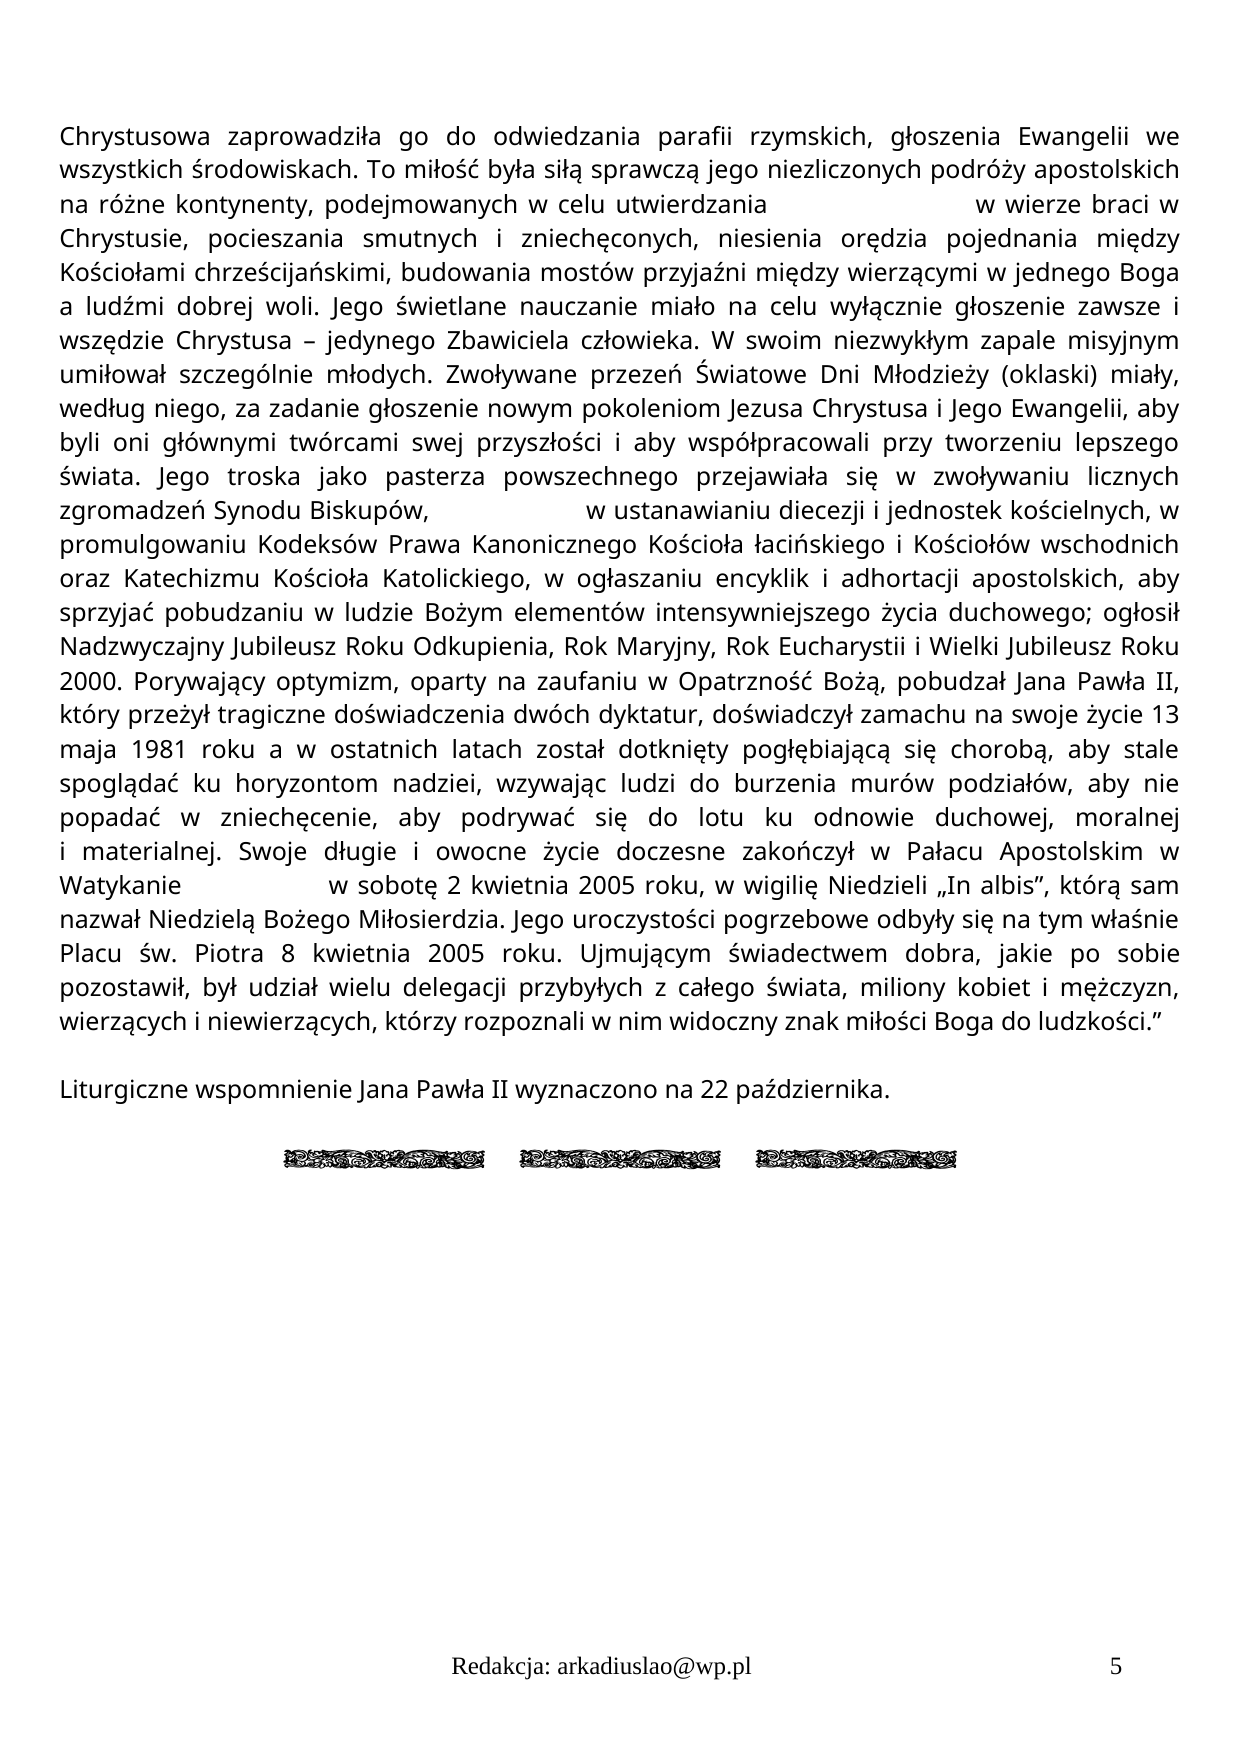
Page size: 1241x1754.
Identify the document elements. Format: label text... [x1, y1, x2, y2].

text Chrystusowa zaprowadziła go do odwiedzania parafii rzymskich, głoszenia Ewangelii we wszystkich środowiskach. To miłość była siłą sprawczą jego niezliczonych podróży apostolskich na różne kontynenty, podejmowanych w celu utwierdzania w wierze braci w Chrystusie, pocieszania smutnych i zniechęconych, niesienia orędzia pojednania między Kościołami chrześcijańskimi, budowania mostów przyjaźni między wierzącymi w jednego Boga a ludźmi dobrej woli. Jego świetlane nauczanie miało na celu wyłącznie głoszenie zawsze i wszędzie Chrystusa – jedynego Zbawiciela człowieka. W swoim niezwykłym zapale misyjnym umiłował szczególnie młodych. Zwoływane przezeń Światowe Dni Młodzieży (oklaski) miały, według niego, za zadanie głoszenie nowym pokoleniom Jezusa Chrystusa i Jego Ewangelii, aby byli oni głównymi twórcami swej przyszłości i aby współpracowali przy tworzeniu lepszego świata. Jego troska jako pasterza powszechnego przejawiała się w zwoływaniu licznych zgromadzeń Synodu Biskupów, w ustanawianiu diecezji i jednostek kościelnych, w promulgowaniu Kodeksów Prawa Kanonicznego Kościoła łacińskiego i Kościołów wschodnich oraz Katechizmu Kościoła Katolickiego, w ogłaszaniu encyklik i adhortacji apostolskich, aby sprzyjać pobudzaniu w ludzie Bożym elementów intensywniejszego życia duchowego; ogłosił Nadzwyczajny Jubileusz Roku Odkupienia, Rok Maryjny, Rok Eucharystii i Wielki Jubileusz Roku 2000. Porywający optymizm, oparty na zaufaniu w Opatrzność Bożą, pobudzał Jana Pawła II, który przeżył tragiczne doświadczenia dwóch dyktatur, doświadczył zamachu na swoje życie 13 maja 1981 roku a w ostatnich latach został dotknięty pogłębiającą się chorobą, aby stale spoglądać ku horyzontom nadziei, wzywając ludzi do burzenia murów podziałów, aby nie popadać w zniechęcenie, aby podrywać się do lotu ku odnowie duchowej, moralnej i materialnej. Swoje długie i owocne życie doczesne zakończył w Pałacu Apostolskim w Watykanie w sobotę 2 kwietnia 2005 roku, w wigilię Niedzieli „In albis”, którą sam nazwał Niedzielą Bożego Miłosierdzia. Jego uroczystości pogrzebowe odbyły się na tym właśnie Placu św. Piotra 8 kwietnia 2005 roku. Ujmującym świadectwem dobra, jakie po sobie pozostawił, był udział wielu delegacji przybyłych z całego świata, miliony kobiet i mężczyzn, wierzących i niewierzących, którzy rozpoznali w nim widoczny znak miłości Boga do ludzkości.” [59, 118, 1181, 1038]
picture [754, 1149, 958, 1170]
picture [282, 1149, 486, 1170]
picture [518, 1149, 722, 1170]
text Liturgiczne wspomnienie Jana Pawła II wyznaczono na 22 października. [59, 1072, 1181, 1106]
